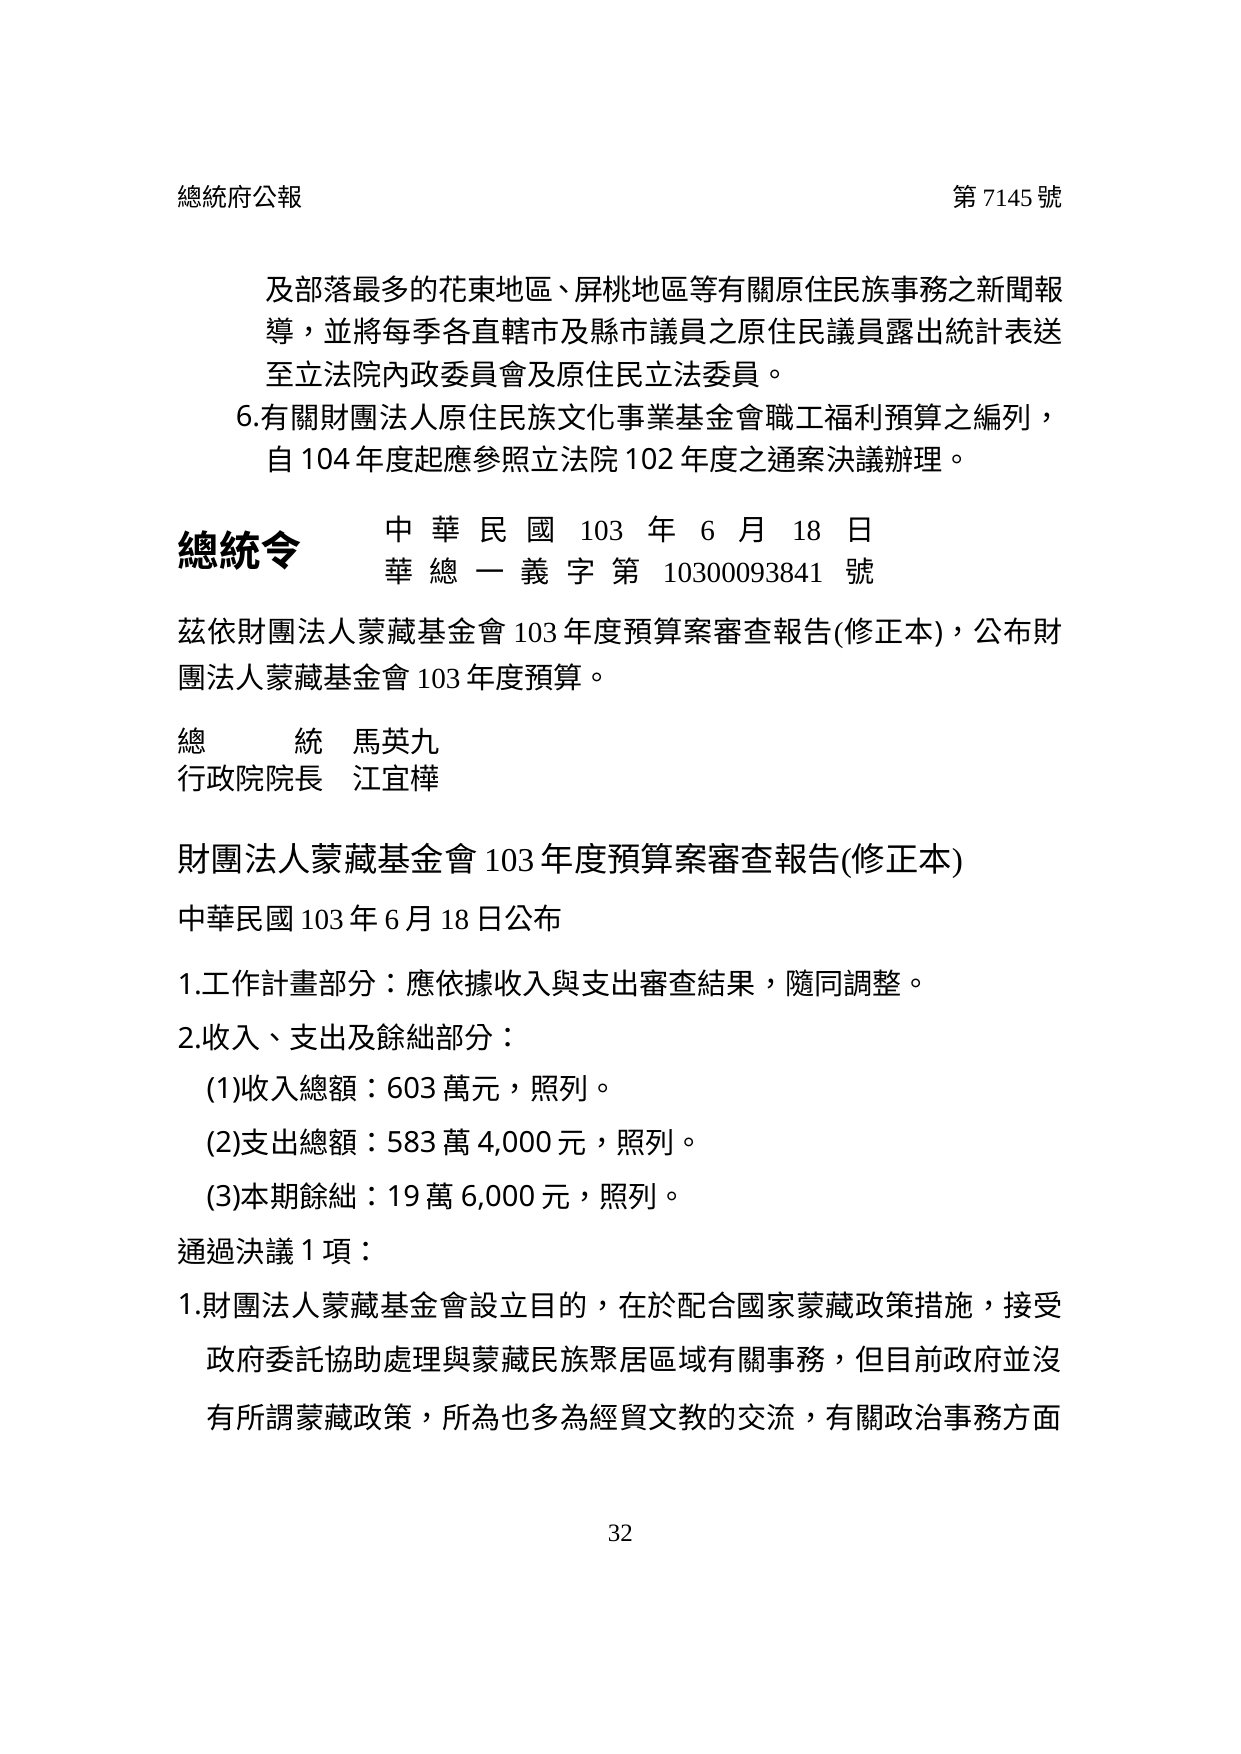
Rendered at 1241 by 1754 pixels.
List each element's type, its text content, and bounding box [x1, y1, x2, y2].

text 茲依財團法人蒙藏基金會103年度預算案審查報告(修正本)，公布財團法人蒙藏基金會103年度預算。 [177, 606, 1063, 697]
text 財團法人蒙藏基金會103年度預算案審查報告(修正本) [177, 835, 1063, 881]
text 1.財團法人蒙藏基金會設立目的，在於配合國家蒙藏政策措施，接受政府委託協助處理與蒙藏民族聚居區域有關事務，但目前政府並沒有所謂蒙藏政策，所為也多為經貿文教的交流，有關政治事務方面 [177, 1276, 1063, 1439]
text 1.工作計畫部分：應依據收入與支出審查結果，隨同調整。 [177, 951, 1063, 1006]
table_header 總統令 [174, 504, 381, 593]
text 5.原住民族電視台主要服務客群為居住在全國各縣市之原住民族，就各縣市之原住民人口數而言，以花蓮縣9萬1,000多人最多，其次依序為台東縣7萬9,000多人、桃園縣6萬3,000人、屏東縣5萬7,000多人、新北市5萬2,000多人，但原住民族電視台新聞報導明顯偏重新北市議會，為使全國原住民瞭解各縣市有關原住民族事務之辦理情形，及瞭解各縣市原住民籍議員之問政議題，要求財團法人原住民族文化事業基金會自103年1月1日接續營運原住民族電視台後，須立即改善目前原住民族電視台新聞報導之缺失，應加強人口數最多、族群數最多及部落最多的花東地區、屏桃地區等有關原住民族事務之新聞報導，並將每季各直轄市及縣市議員之原住民議員露出統計表送至立法院內政委員會及原住民立法委員。 [236, 266, 1063, 394]
text 6.有關財團法人原住民族文化事業基金會職工福利預算之編列，自104年度起應參照立法院102年度之通案決議辦理。 [236, 394, 1063, 479]
table_header 中華民國103年6月18日 華總一義字第10300093841號 [381, 504, 877, 593]
text (3)本期餘絀：19萬6,000元，照列。 [206, 1168, 1063, 1222]
text 通過決議1項： [177, 1222, 1063, 1276]
text 中華民國103年6月18日公布 [177, 893, 1063, 939]
text (1)收入總額：603萬元，照列。 [206, 1060, 1063, 1114]
text 行政院院長 江宜樺 [177, 760, 1063, 797]
text 總 統 馬英九 [177, 722, 1063, 760]
text (2)支出總額：583萬4,000元，照列。 [206, 1114, 1063, 1168]
text 2.收入、支出及餘絀部分： [177, 1006, 1063, 1060]
